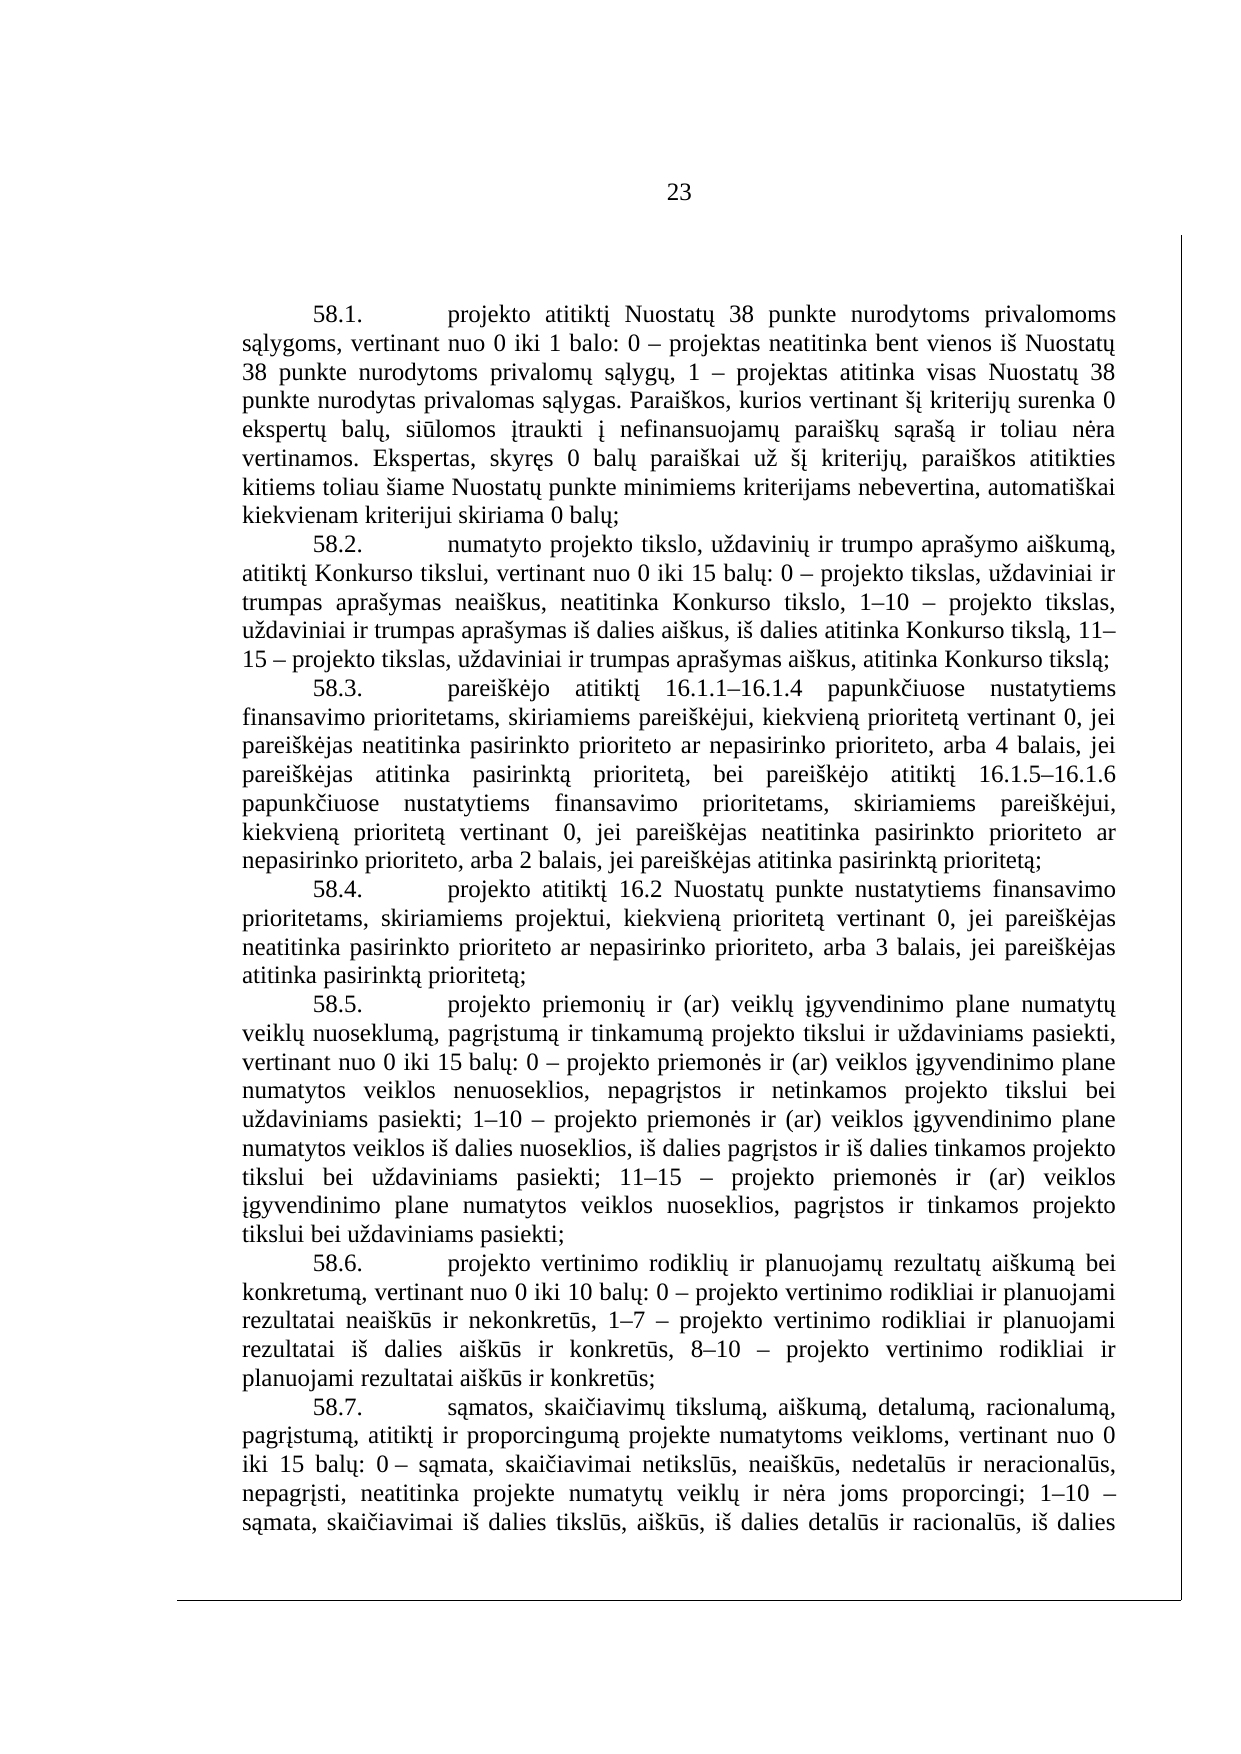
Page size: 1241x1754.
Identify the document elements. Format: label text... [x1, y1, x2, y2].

text 58.4. projekto atitiktį 16.2 Nuostatų punkte nustatytiems finansavimo prioritetams, skiriamiems projektui, kiekvieną prioritetą vertinant 0, jei pareiškėjas neatitinka pasirinkto prioriteto ar nepasirinko prioriteto, arba 3 balais, jei pareiškėjas atitinka pasirinktą prioritetą; [177, 874, 1181, 989]
text 58.5. projekto priemonių ir (ar) veiklų įgyvendinimo plane numatytų veiklų nuoseklumą, pagrįstumą ir tinkamumą projekto tikslui ir uždaviniams pasiekti, vertinant nuo 0 iki 15 balų: 0 – projekto priemonės ir (ar) veiklos įgyvendinimo plane numatytos veiklos nenuoseklios, nepagrįstos ir netinkamos projekto tikslui bei uždaviniams pasiekti; 1–10 – projekto priemonės ir (ar) veiklos įgyvendinimo plane numatytos veiklos iš dalies nuoseklios, iš dalies pagrįstos ir iš dalies tinkamos projekto tikslui bei uždaviniams pasiekti; 11–15 – projekto priemonės ir (ar) veiklos įgyvendinimo plane numatytos veiklos nuoseklios, pagrįstos ir tinkamos projekto tikslui bei uždaviniams pasiekti; [177, 989, 1181, 1248]
text 58.6. projekto vertinimo rodiklių ir planuojamų rezultatų aiškumą bei konkretumą, vertinant nuo 0 iki 10 balų: 0 – projekto vertinimo rodikliai ir planuojami rezultatai neaiškūs ir nekonkretūs, 1–7 – projekto vertinimo rodikliai ir planuojami rezultatai iš dalies aiškūs ir konkretūs, 8–10 – projekto vertinimo rodikliai ir planuojami rezultatai aiškūs ir konkretūs; [177, 1248, 1181, 1392]
text 58.3. pareiškėjo atitiktį 16.1.1–16.1.4 papunkčiuose nustatytiems finansavimo prioritetams, skiriamiems pareiškėjui, kiekvieną prioritetą vertinant 0, jei pareiškėjas neatitinka pasirinkto prioriteto ar nepasirinko prioriteto, arba 4 balais, jei pareiškėjas atitinka pasirinktą prioritetą, bei pareiškėjo atitiktį 16.1.5–16.1.6 papunkčiuose nustatytiems finansavimo prioritetams, skiriamiems pareiškėjui, kiekvieną prioritetą vertinant 0, jei pareiškėjas neatitinka pasirinkto prioriteto ar nepasirinko prioriteto, arba 2 balais, jei pareiškėjas atitinka pasirinktą prioritetą; [177, 673, 1181, 874]
text 58.1. projekto atitiktį Nuostatų 38 punkte nurodytoms privalomoms sąlygoms, vertinant nuo 0 iki 1 balo: 0 – projektas neatitinka bent vienos iš Nuostatų 38 punkte nurodytoms privalomų sąlygų, 1 – projektas atitinka visas Nuostatų 38 punkte nurodytas privalomas sąlygas. Paraiškos, kurios vertinant šį kriterijų surenka 0 ekspertų balų, siūlomos įtraukti į nefinansuojamų paraiškų sąrašą ir toliau nėra vertinamos. Ekspertas, skyręs 0 balų paraiškai už šį kriterijų, paraiškos atitikties kitiems toliau šiame Nuostatų punkte minimiems kriterijams nebevertina, automatiškai kiekvienam kriterijui skiriama 0 balų; [177, 235, 1181, 529]
text 58.7. sąmatos, skaičiavimų tikslumą, aiškumą, detalumą, racionalumą, pagrįstumą, atitiktį ir proporcingumą projekte numatytoms veikloms, vertinant nuo 0 iki 15 balų: 0 – sąmata, skaičiavimai netikslūs, neaiškūs, nedetalūs ir neracionalūs, nepagrįsti, neatitinka projekte numatytų veiklų ir nėra joms proporcingi; 1–10 – sąmata, skaičiavimai iš dalies tikslūs, aiškūs, iš dalies detalūs ir racionalūs, iš dalies [177, 1392, 1181, 1600]
text 58.2. numatyto projekto tikslo, uždavinių ir trumpo aprašymo aiškumą, atitiktį Konkurso tikslui, vertinant nuo 0 iki 15 balų: 0 – projekto tikslas, uždaviniai ir trumpas aprašymas neaiškus, neatitinka Konkurso tikslo, 1–10 – projekto tikslas, uždaviniai ir trumpas aprašymas iš dalies aiškus, iš dalies atitinka Konkurso tikslą, 11–15 – projekto tikslas, uždaviniai ir trumpas aprašymas aiškus, atitinka Konkurso tikslą; [177, 529, 1181, 673]
